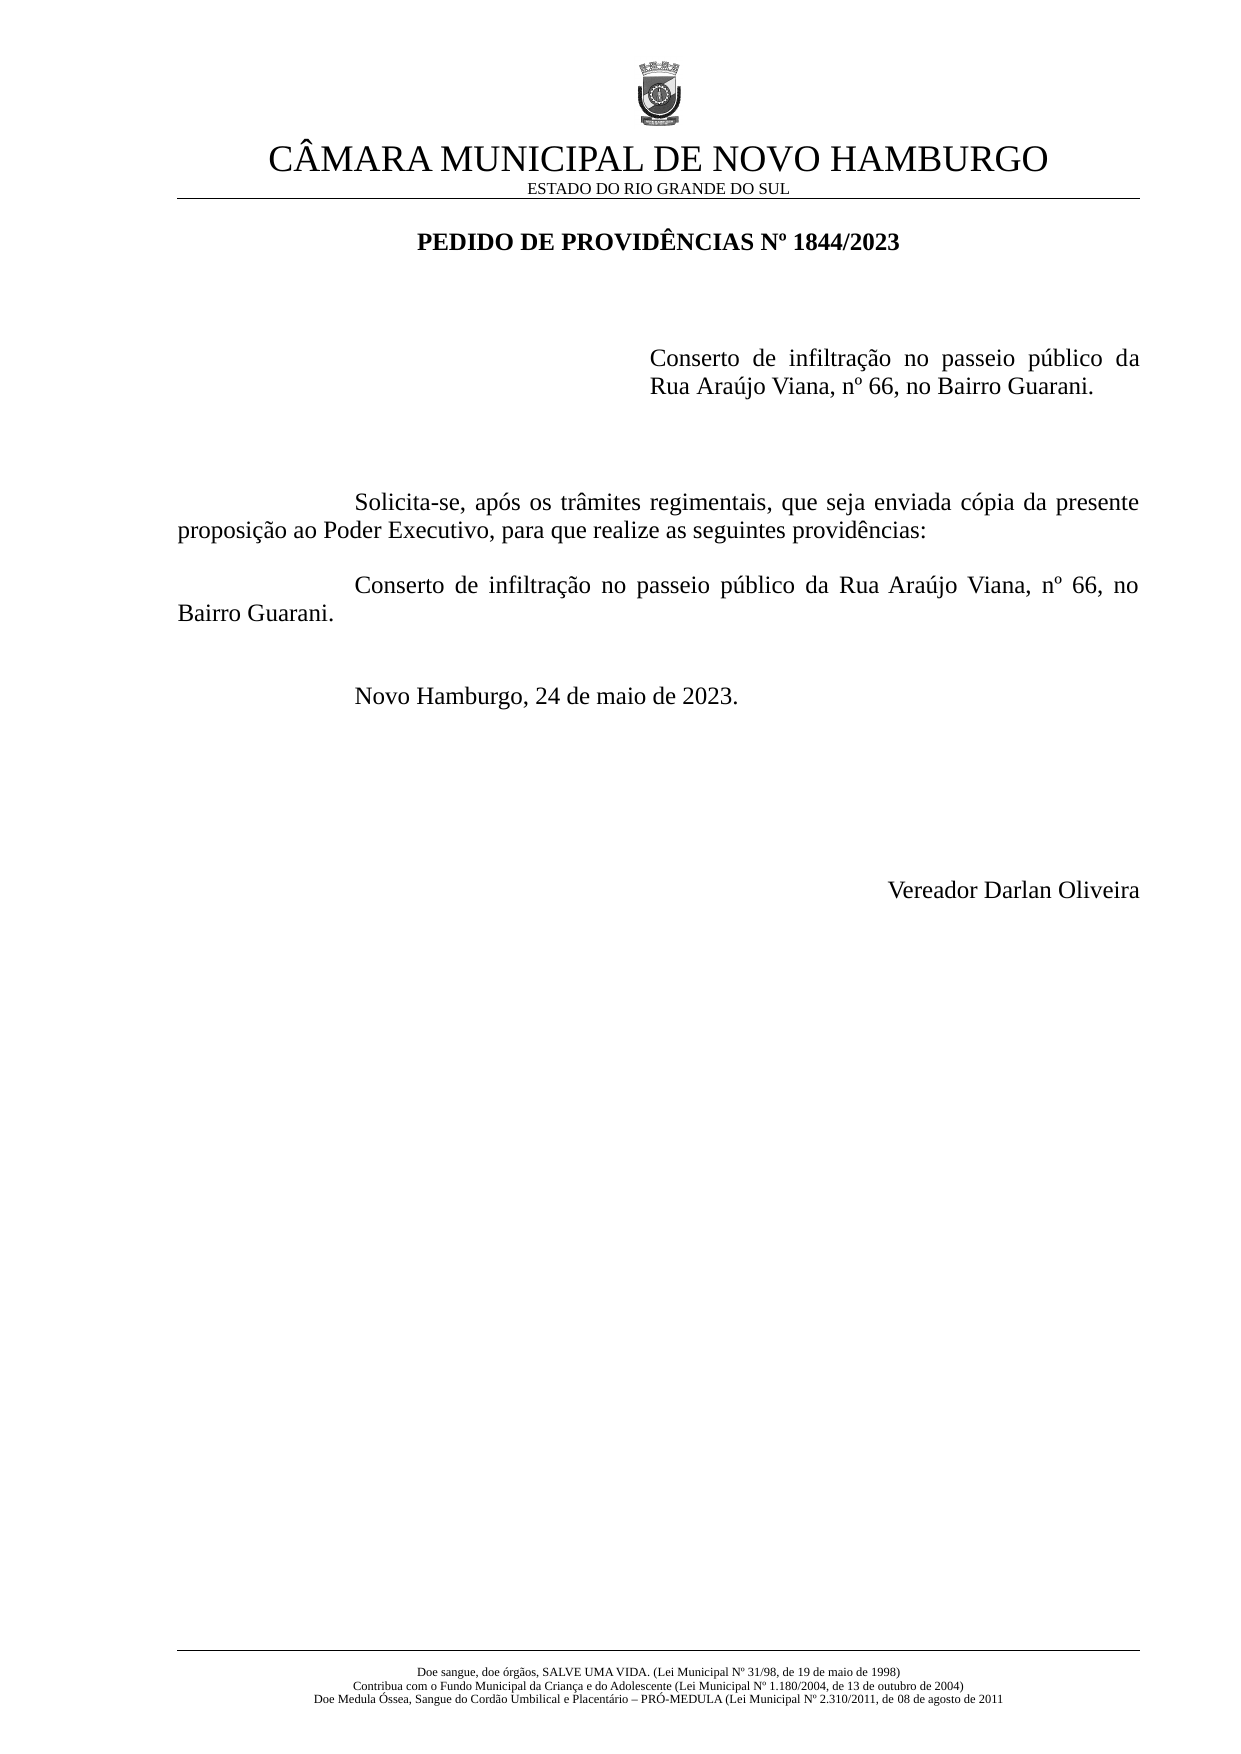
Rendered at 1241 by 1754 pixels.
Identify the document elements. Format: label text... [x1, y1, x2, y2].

text PEDIDO DE PROVIDÊNCIAS Nº 1844/2023 [177, 228, 1140, 256]
text Conserto de infiltração no passeio público da Rua Araújo Viana, nº 66, no Bairro Guarani. [177, 572, 1140, 627]
text Conserto de infiltração no passeio público da Rua Araújo Viana, nº 66, no Bairro Guarani. [649, 344, 1140, 400]
text Novo Hamburgo, 24 de maio de 2023. [177, 682, 1140, 710]
text Vereador Darlan Oliveira [177, 876, 1140, 903]
text Solicita-se, após os trâmites regimentais, que seja enviada cópia da presente proposição ao Poder Executivo, para que realize as seguintes providências: [177, 488, 1140, 544]
